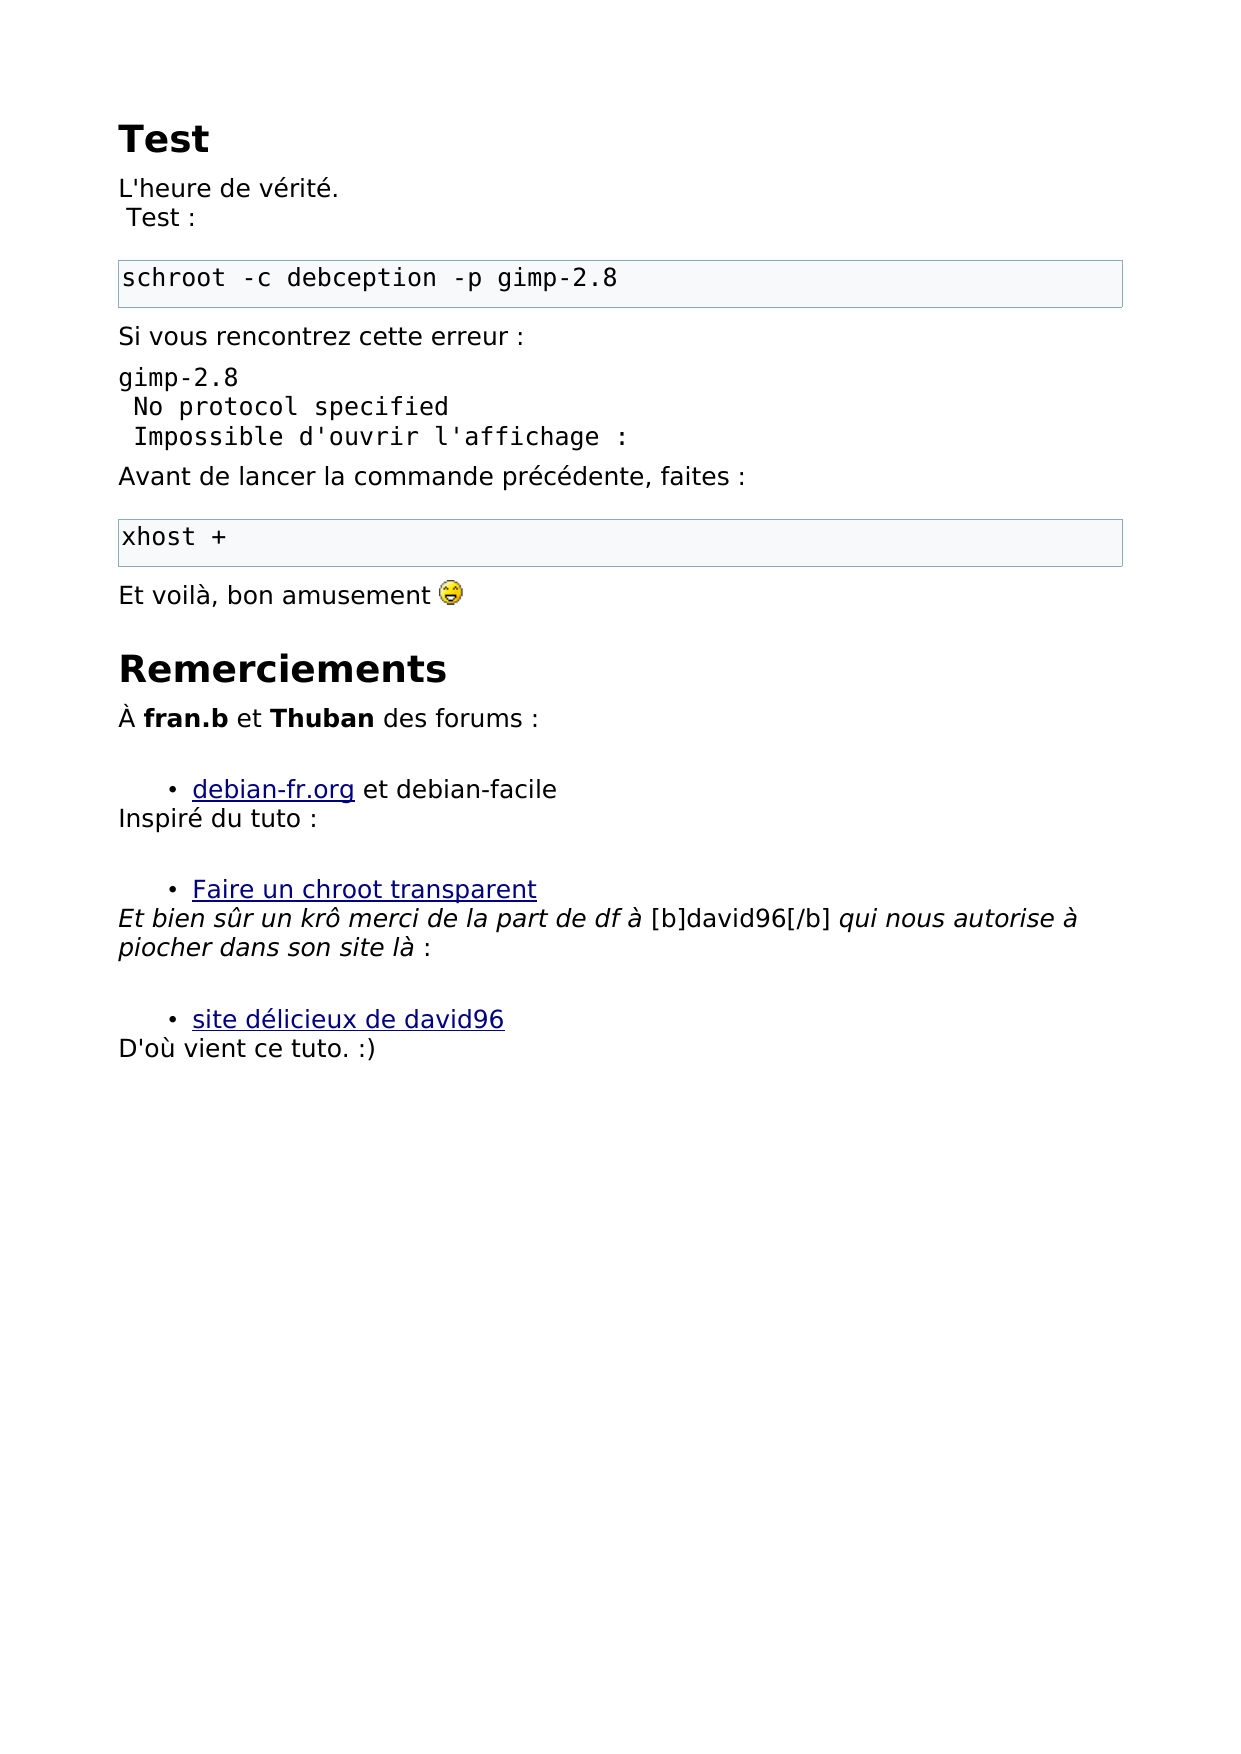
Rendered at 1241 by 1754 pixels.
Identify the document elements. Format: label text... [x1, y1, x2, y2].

table_header xhost + [119, 520, 1122, 566]
text D'où vient ce tuto. :) [118, 1034, 1122, 1063]
text À fran.b et Thuban des forums : [118, 704, 1122, 733]
picture [439, 580, 463, 605]
text Si vous rencontrez cette erreur : [118, 322, 1122, 351]
list Faire un chroot transparent [177, 875, 1122, 904]
text gimp-2.8 No protocol specified Impossible d'ouvrir l'affichage : [118, 363, 1122, 451]
table_header schroot -c debception -p gimp-2.8 [119, 261, 1122, 307]
text L'heure de vérité. Test : [118, 174, 1122, 233]
list site délicieux de david96 [177, 1005, 1122, 1034]
text Inspiré du tuto : [118, 804, 1122, 833]
text Et voilà, bon amusement [118, 581, 1122, 610]
list debian-fr.org et debian-facile [177, 775, 1122, 804]
subtitle Remerciements [118, 648, 1122, 691]
text Avant de lancer la commande précédente, faites : [118, 463, 1122, 492]
subtitle Test [118, 118, 1122, 162]
text Et bien sûr un krô merci de la part de df à [b]david96[/b] qui nous autorise à piocher dans son site là : [118, 904, 1122, 963]
